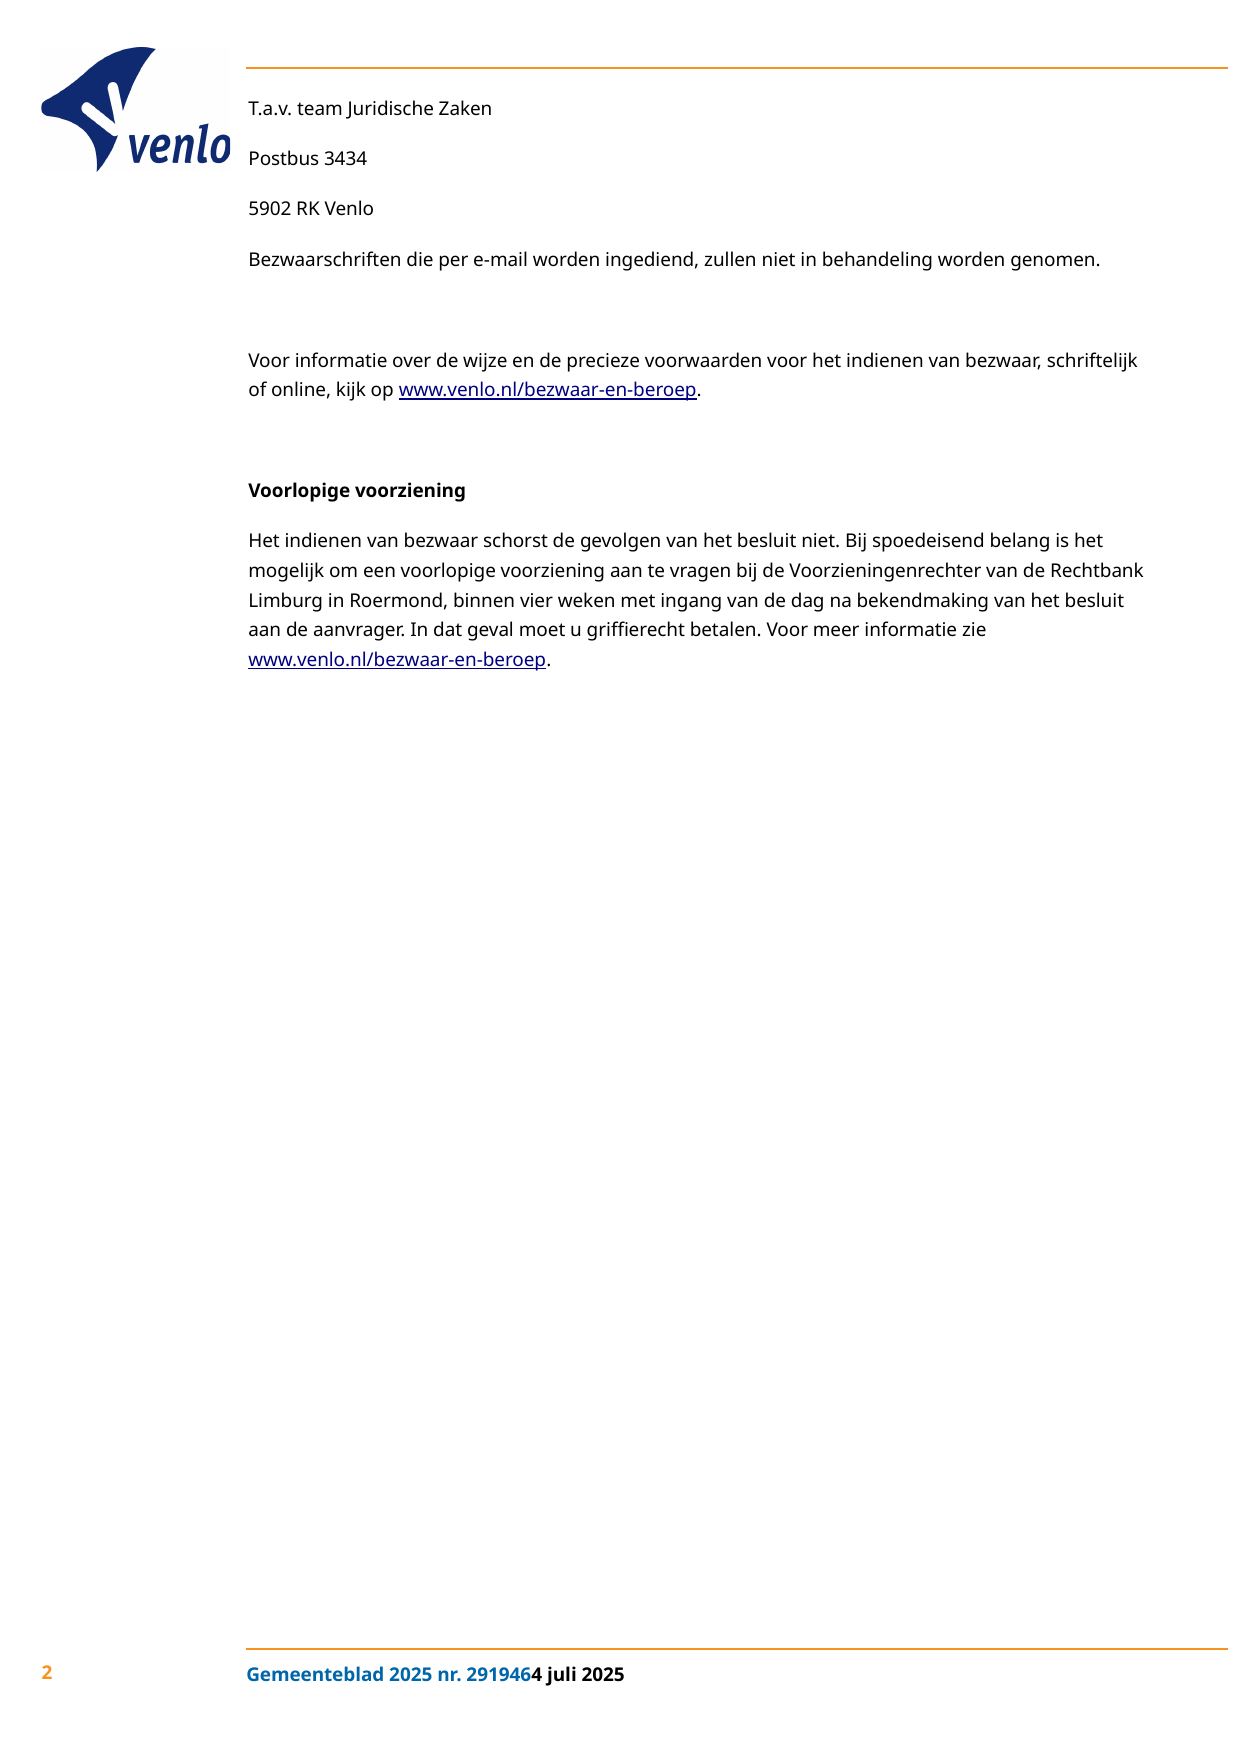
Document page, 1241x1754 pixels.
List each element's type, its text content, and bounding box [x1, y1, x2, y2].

text Voorlopige voorziening [248, 477, 1152, 503]
text Postbus 3434 [248, 145, 1152, 171]
text Voor informatie over de wijze en de precieze voorwaarden voor het indienen van bezwaar, schriftelijk of online, kijk op www.venlo.nl/bezwaar-en-beroep. [248, 347, 1152, 402]
text 5902 RK Venlo [248, 196, 1152, 221]
text Bezwaarschriften die per e-mail worden ingediend, zullen niet in behandeling worden genomen. [248, 246, 1152, 272]
picture [41, 47, 231, 172]
text Het indienen van bezwaar schorst de gevolgen van het besluit niet. Bij spoedeisend belang is het mogelijk om een voorlopige voorziening aan te vragen bij de Voorzieningenrechter van de Rechtbank Limburg in Roermond, binnen vier weken met ingang van de dag na bekendmaking van het besluit aan de aanvrager. In dat geval moet u griffierecht betalen. Voor meer informatie zie www.venlo.nl/bezwaar-en-beroep. [248, 528, 1152, 672]
text T.a.v. team Juridische Zaken [248, 95, 1152, 121]
